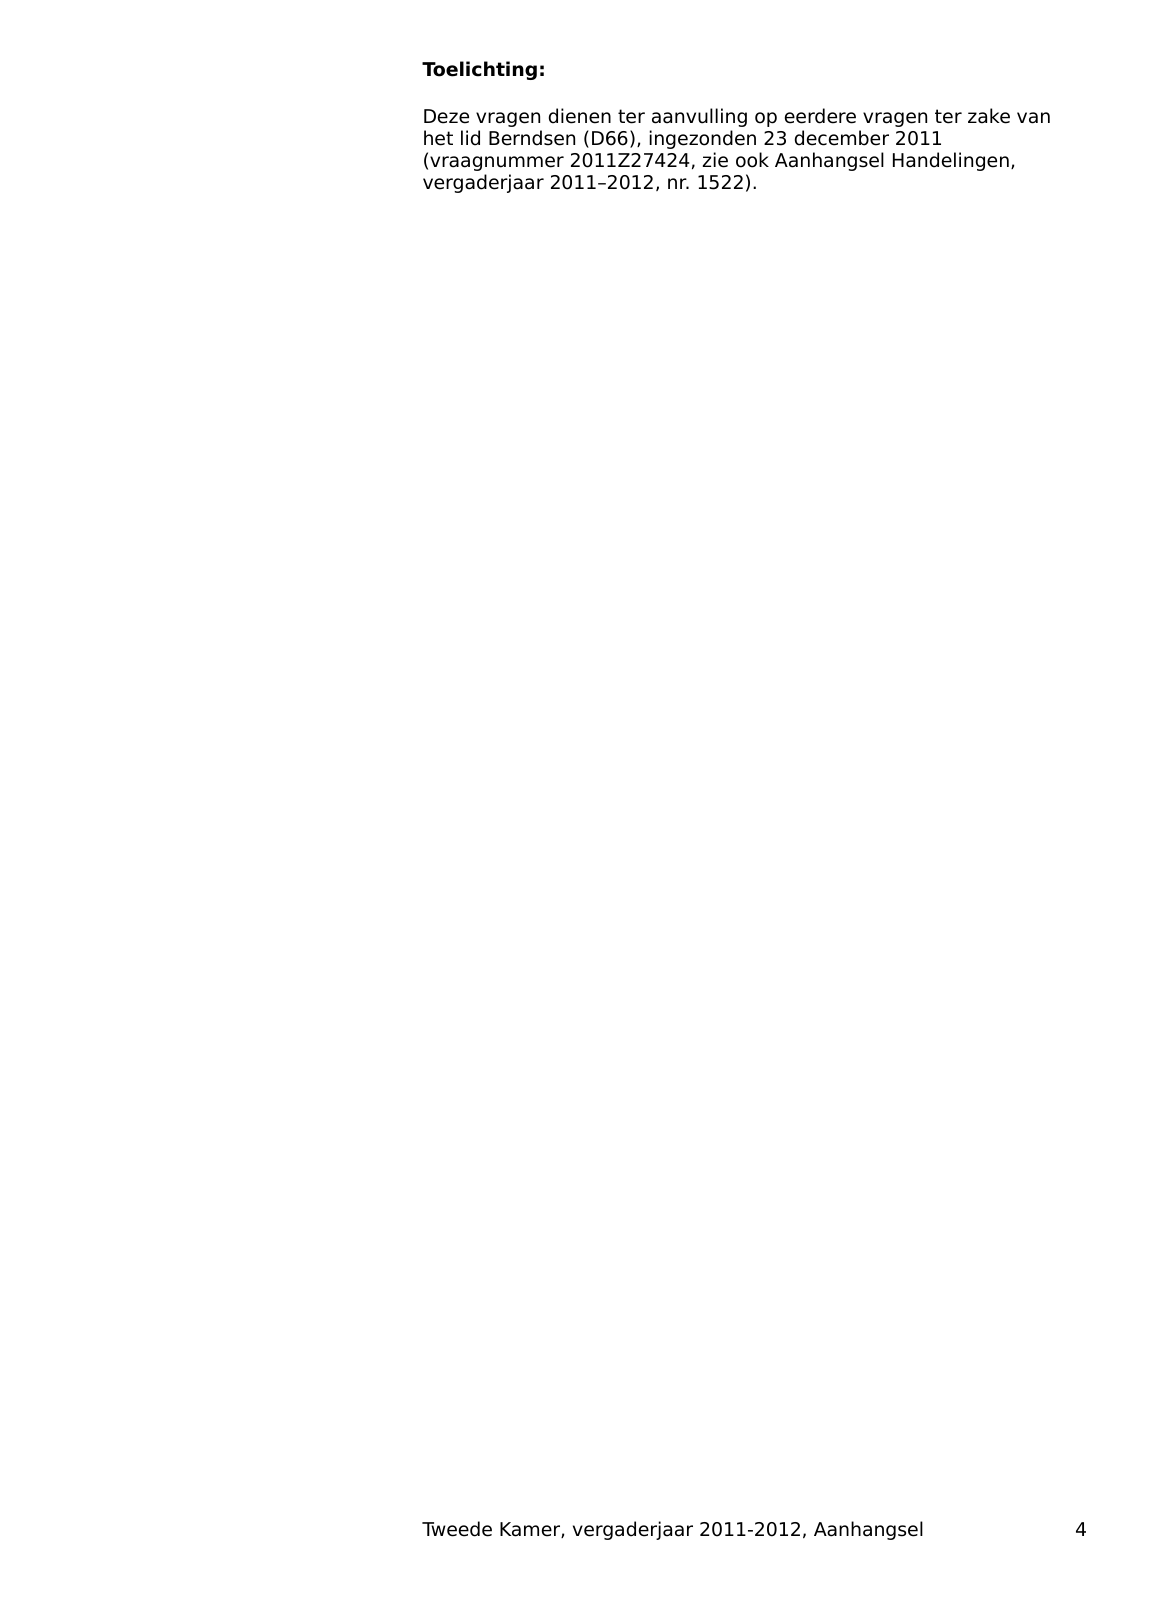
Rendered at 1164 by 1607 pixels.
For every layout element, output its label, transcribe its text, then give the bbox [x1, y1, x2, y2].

text Deze vragen dienen ter aanvulling op eerdere vragen ter zake van het lid Berndsen (D66), ingezonden 23 december 2011 (vraagnummer 2011Z27424, zie ook Aanhangsel Handelingen, vergaderjaar 2011–2012, nr. 1522). [422, 106, 1087, 194]
subtitle Toelichting: [422, 59, 1087, 81]
